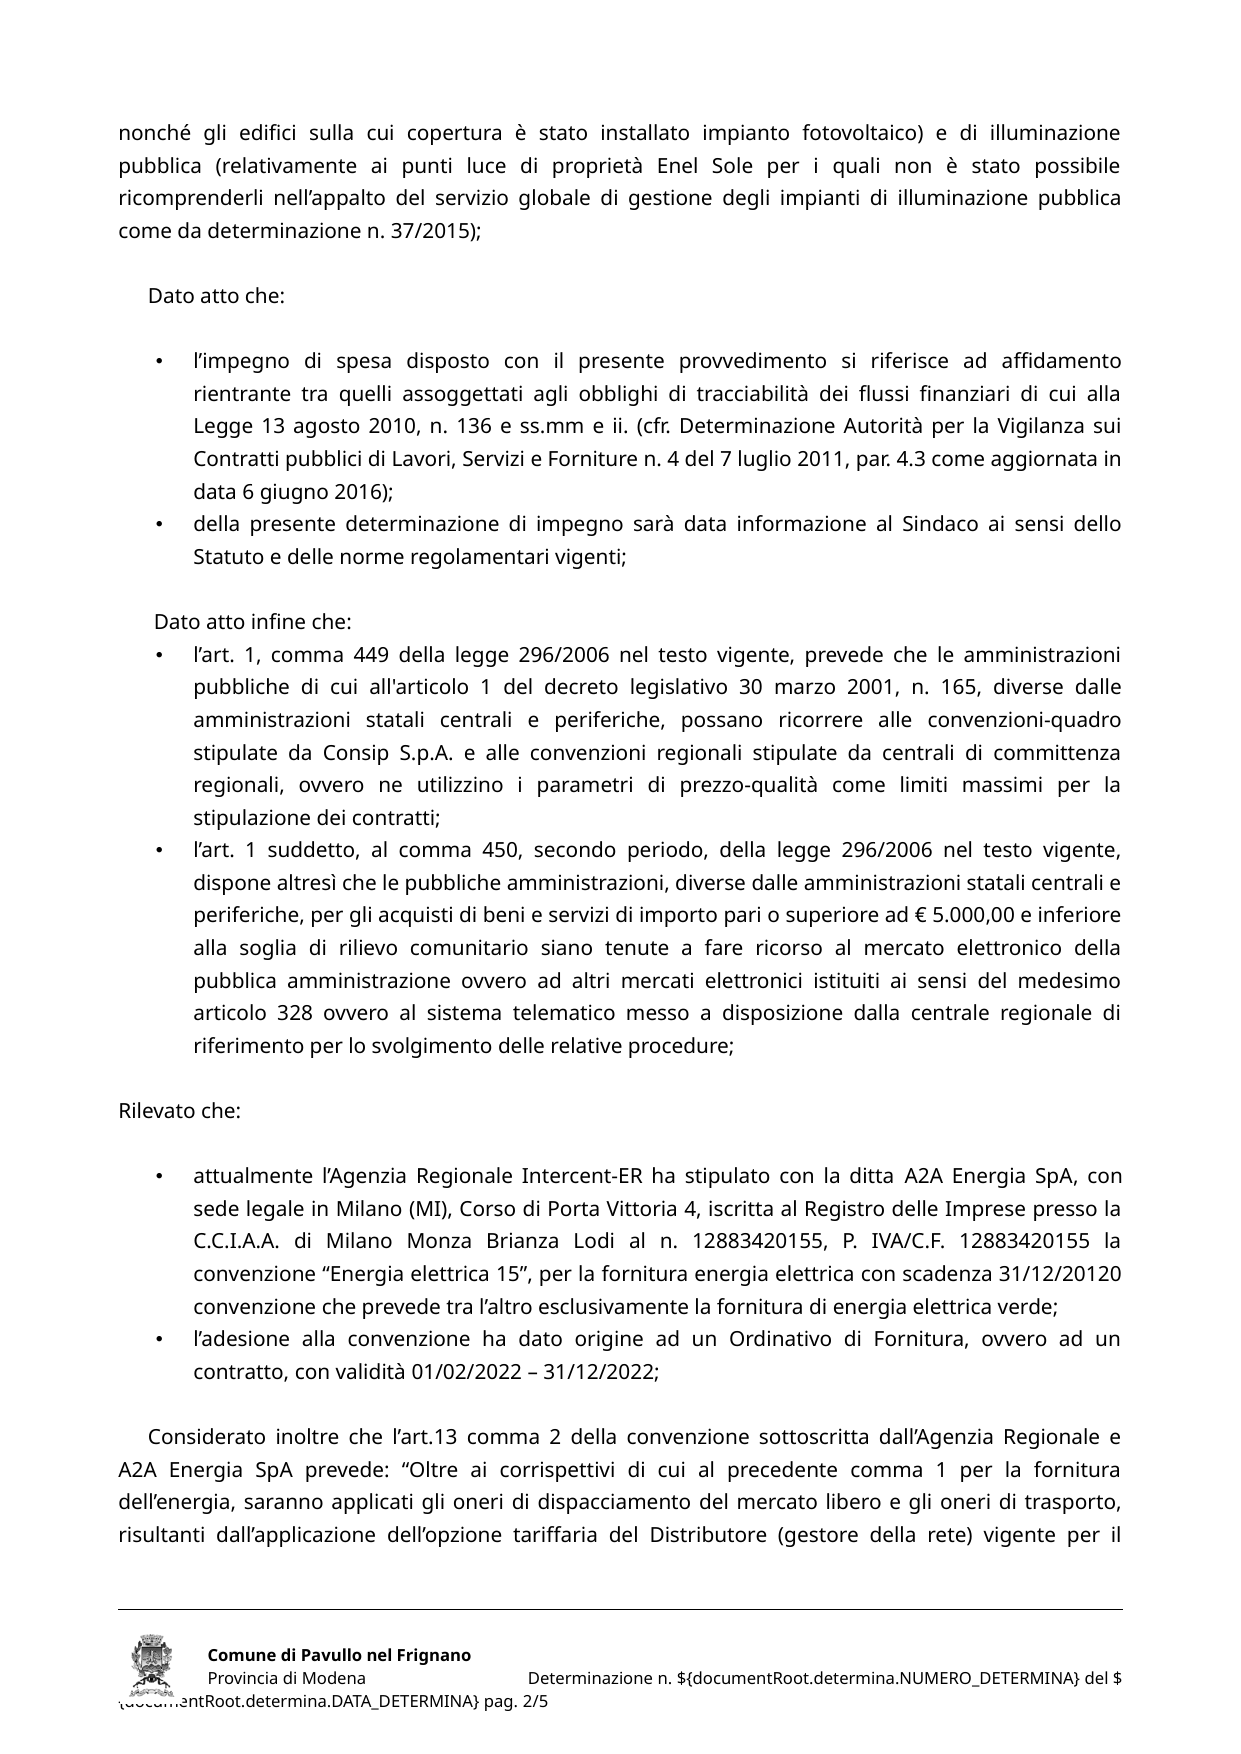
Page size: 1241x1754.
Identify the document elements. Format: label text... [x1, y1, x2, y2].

list attualmente l’Agenzia Regionale Intercent-ER ha stipulato con la ditta A2A Energia SpA, con sede legale in Milano (MI), Corso di Porta Vittoria 4, iscritta al Registro delle Imprese presso la C.C.I.A.A. di Milano Monza Brianza Lodi al n. 12883420155, P. IVA/C.F. 12883420155 la convenzione “Energia elettrica 15”, per la fornitura energia elettrica con scadenza 31/12/20120 convenzione che prevede tra l’altro esclusivamente la fornitura di energia elettrica verde; [156, 1161, 1123, 1320]
list Dato atto infine che: [100, 607, 1123, 636]
list l’art. 1 suddetto, al comma 450, secondo periodo, della legge 296/2006 nel testo vigente, dispone altresì che le pubbliche amministrazioni, diverse dalle amministrazioni statali centrali e periferiche, per gli acquisti di beni e servizi di importo pari o superiore ad € 5.000,00 e inferiore alla soglia di rilievo comunitario siano tenute a fare ricorso al mercato elettronico della pubblica amministrazione ovvero ad altri mercati elettronici istituiti ai sensi del medesimo articolo 328 ovvero al sistema telematico messo a disposizione dalla centrale regionale di riferimento per lo svolgimento delle relative procedure; [156, 835, 1123, 1059]
list l’impegno di spesa disposto con il presente provvedimento si riferisce ad affidamento rientrante tra quelli assoggettati agli obblighi di tracciabilità dei flussi finanziari di cui alla Legge 13 agosto 2010, n. 136 e ss.mm e ii. (cfr. Determinazione Autorità per la Vigilanza sui Contratti pubblici di Lavori, Servizi e Forniture n. 4 del 7 luglio 2011, par. 4.3 come aggiornata in data 6 giugno 2016); [156, 346, 1123, 505]
text nonché gli edifici sulla cui copertura è stato installato impianto fotovoltaico) e di illuminazione pubblica (relativamente ai punti luce di proprietà Enel Sole per i quali non è stato possibile ricomprenderli nell’appalto del servizio globale di gestione degli impianti di illuminazione pubblica come da determinazione n. 37/2015); [118, 118, 1123, 244]
list l’adesione alla convenzione ha dato origine ad un Ordinativo di Fornitura, ovvero ad un contratto, con validità 01/02/2022 – 31/12/2022; [156, 1324, 1123, 1386]
list Rilevato che: [118, 1096, 1123, 1125]
list della presente determinazione di impegno sarà data informazione al Sindaco ai sensi dello Statuto e delle norme regolamentari vigenti; [156, 509, 1123, 570]
list l’art. 1, comma 449 della legge 296/2006 nel testo vigente, prevede che le amministrazioni pubbliche di cui all'articolo 1 del decreto legislativo 30 marzo 2001, n. 165, diverse dalle amministrazioni statali centrali e periferiche, possano ricorrere alle convenzioni-quadro stipulate da Consip S.p.A. e alle convenzioni regionali stipulate da centrali di committenza regionali, ovvero ne utilizzino i parametri di prezzo-qualità come limiti massimi per la stipulazione dei contratti; [156, 640, 1123, 831]
text Considerato inoltre che l’art.13 comma 2 della convenzione sottoscritta dall’Agenzia Regionale e A2A Energia SpA prevede: “Oltre ai corrispettivi di cui al precedente comma 1 per la fornitura dell’energia, saranno applicati gli oneri di dispacciamento del mercato libero e gli oneri di trasporto, risultanti dall’applicazione dell’opzione tariffaria del Distributore (gestore della rete) vigente per il [118, 1422, 1123, 1548]
text Dato atto che: [118, 281, 1123, 309]
picture [120, 1631, 183, 1704]
